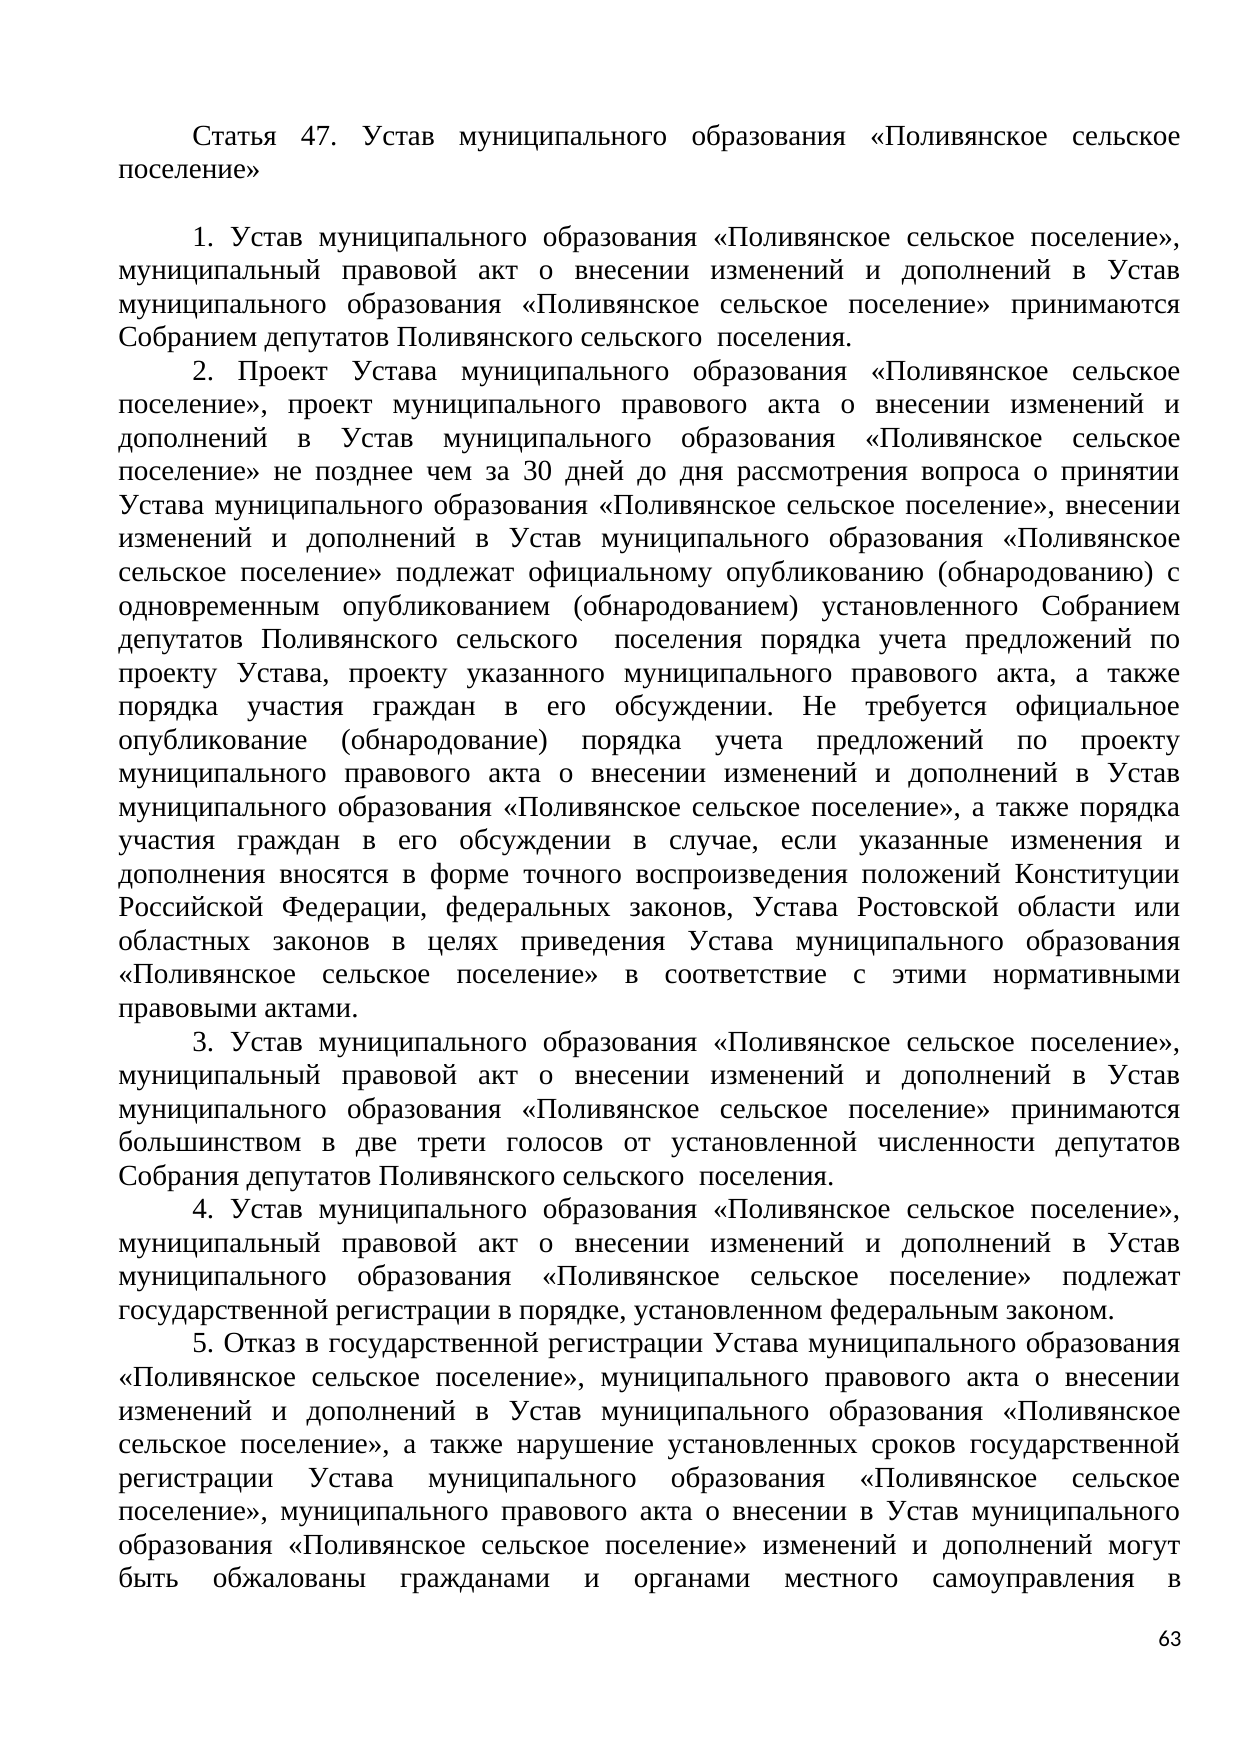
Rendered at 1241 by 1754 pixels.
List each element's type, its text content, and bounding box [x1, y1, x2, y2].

text 5. Отказ в государственной регистрации Устава муниципального образования «Поливянское сельское поселение», муниципального правового акта о внесении изменений и дополнений в Устав муниципального образования «Поливянское сельское поселение», а также нарушение установленных сроков государственной регистрации Устава муниципального образования «Поливянское сельское поселение», муниципального правового акта о внесении в Устав муниципального образования «Поливянское сельское поселение» изменений и дополнений могут быть обжалованы гражданами и органами местного самоуправления в [118, 1326, 1181, 1594]
text 4. Устав муниципального образования «Поливянское сельское поселение», муниципальный правовой акт о внесении изменений и дополнений в Устав муниципального образования «Поливянское сельское поселение» подлежат государственной регистрации в порядке, установленном федеральным законом. [118, 1191, 1181, 1326]
text 3. Устав муниципального образования «Поливянское сельское поселение», муниципальный правовой акт о внесении изменений и дополнений в Устав муниципального образования «Поливянское сельское поселение» принимаются большинством в две трети голосов от установленной численности депутатов Собрания депутатов Поливянского сельского поселения. [118, 1024, 1181, 1191]
text 2. Проект Устава муниципального образования «Поливянское сельское поселение», проект муниципального правового акта о внесении изменений и дополнений в Устав муниципального образования «Поливянское сельское поселение» не позднее чем за 30 дней до дня рассмотрения вопроса о принятии Устава муниципального образования «Поливянское сельское поселение», внесении изменений и дополнений в Устав муниципального образования «Поливянское сельское поселение» подлежат официальному опубликованию (обнародованию) с одновременным опубликованием (обнародованием) установленного Собранием депутатов Поливянского сельского поселения порядка учета предложений по проекту Устава, проекту указанного муниципального правового акта, а также порядка участия граждан в его обсуждении. Не требуется официальное опубликование (обнародование) порядка учета предложений по проекту муниципального правового акта о внесении изменений и дополнений в Устав муниципального образования «Поливянское сельское поселение», а также порядка участия граждан в его обсуждении в случае, если указанные изменения и дополнения вносятся в форме точного воспроизведения положений Конституции Российской Федерации, федеральных законов, Устава Ростовской области или областных законов в целях приведения Устава муниципального образования «Поливянское сельское поселение» в соответствие с этими нормативными правовыми актами. [118, 353, 1181, 1024]
text 1. Устав муниципального образования «Поливянское сельское поселение», муниципальный правовой акт о внесении изменений и дополнений в Устав муниципального образования «Поливянское сельское поселение» принимаются Собранием депутатов Поливянского сельского поселения. [118, 219, 1181, 353]
text Статья 47. Устав муниципального образования «Поливянское сельское поселение» [118, 118, 1181, 185]
